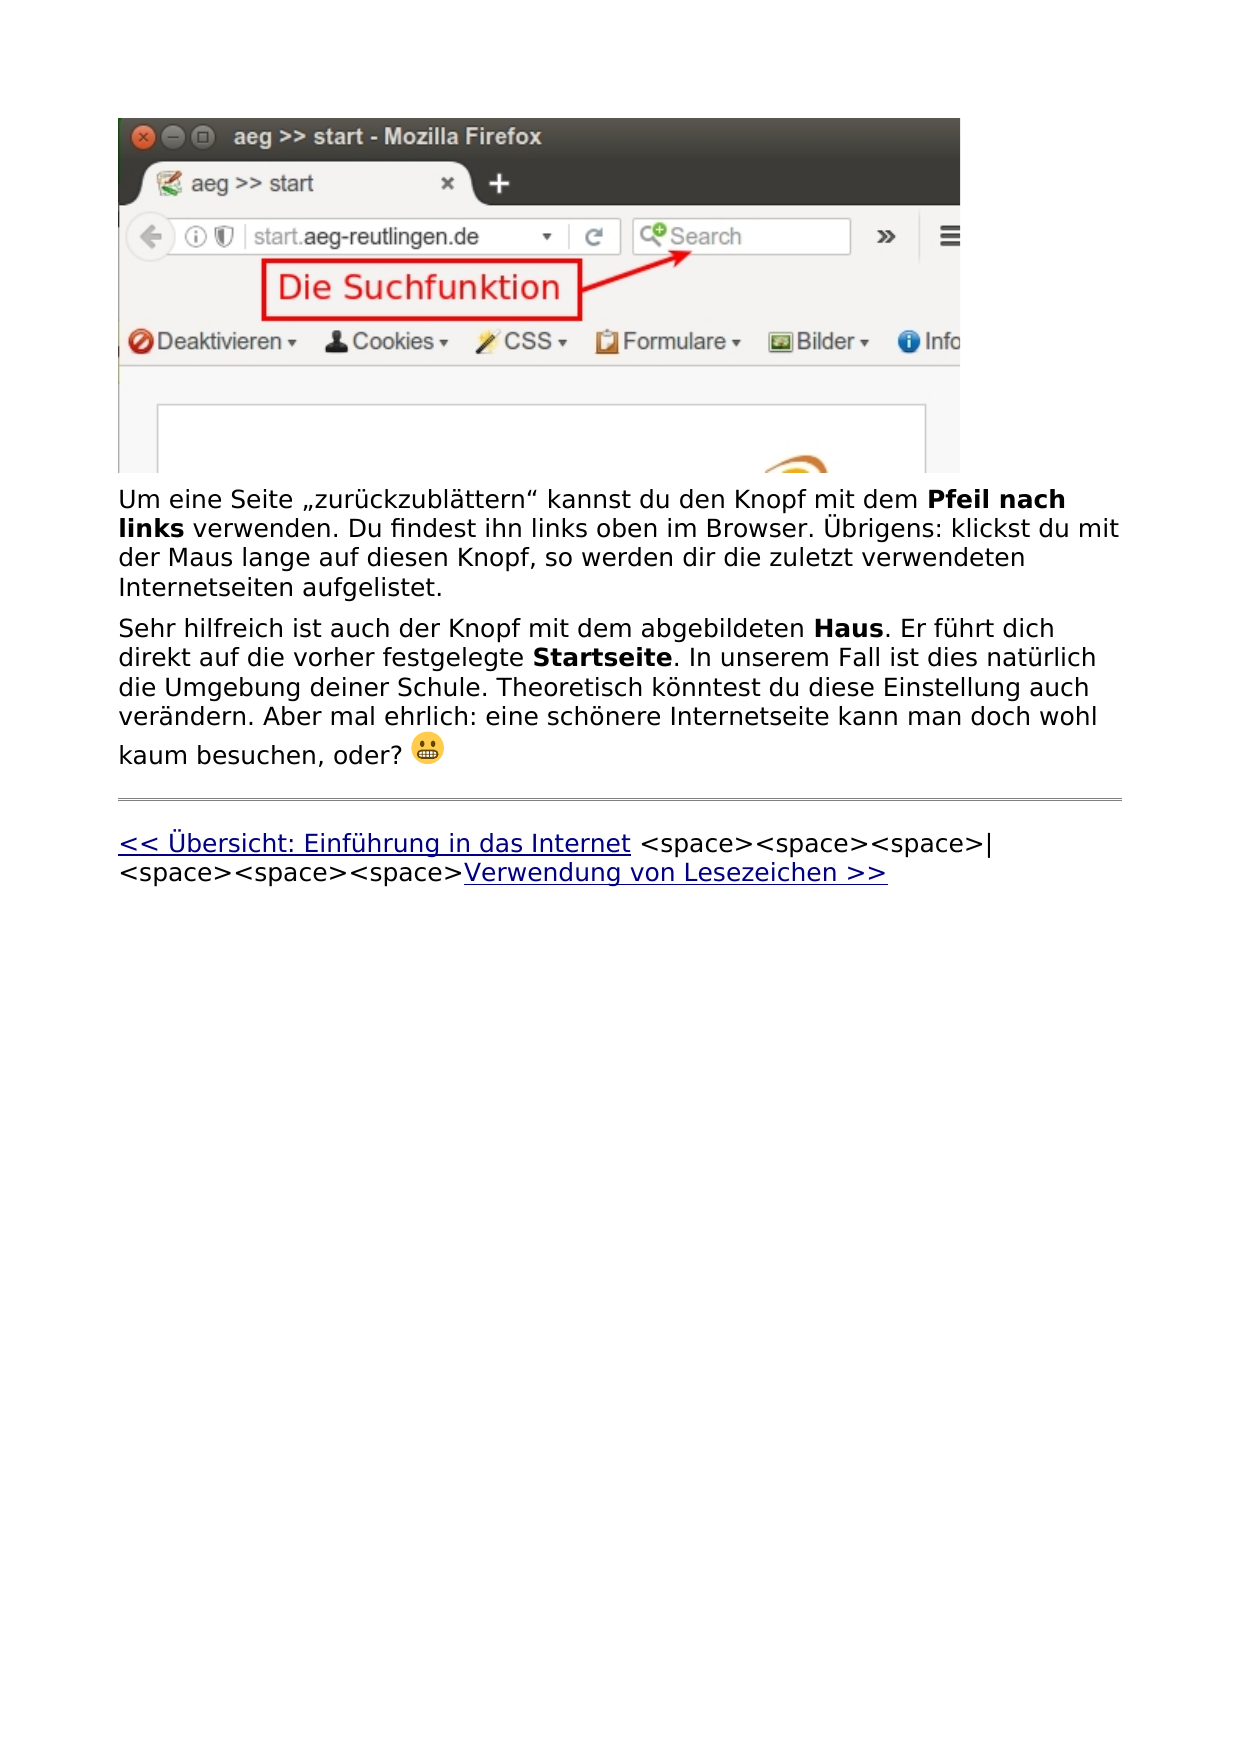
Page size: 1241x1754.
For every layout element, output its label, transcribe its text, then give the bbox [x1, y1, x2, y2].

picture [118, 118, 961, 473]
text << Übersicht: Einführung in das Internet <space><space><space>|<space><space><space>Verwendung von Lesezeichen >> [118, 829, 1122, 888]
text Sehr hilfreich ist auch der Knopf mit dem abgebildeten Haus. Er führt dich direkt auf die vorher festgelegte Startseite. In unserem Fall ist dies natürlich die Umgebung deiner Schule. Theoretisch könntest du diese Einstellung auch verändern. Aber mal ehrlich: eine schönere Internetseite kann man doch wohl kaum besuchen, oder? [118, 614, 1122, 771]
text Um eine Seite „zurückzublättern“ kannst du den Knopf mit dem Pfeil nach links verwenden. Du findest ihn links oben im Browser. Übrigens: klickst du mit der Maus lange auf diesen Knopf, so werden dir die zuletzt verwendeten Internetseiten aufgelistet. [118, 485, 1122, 602]
